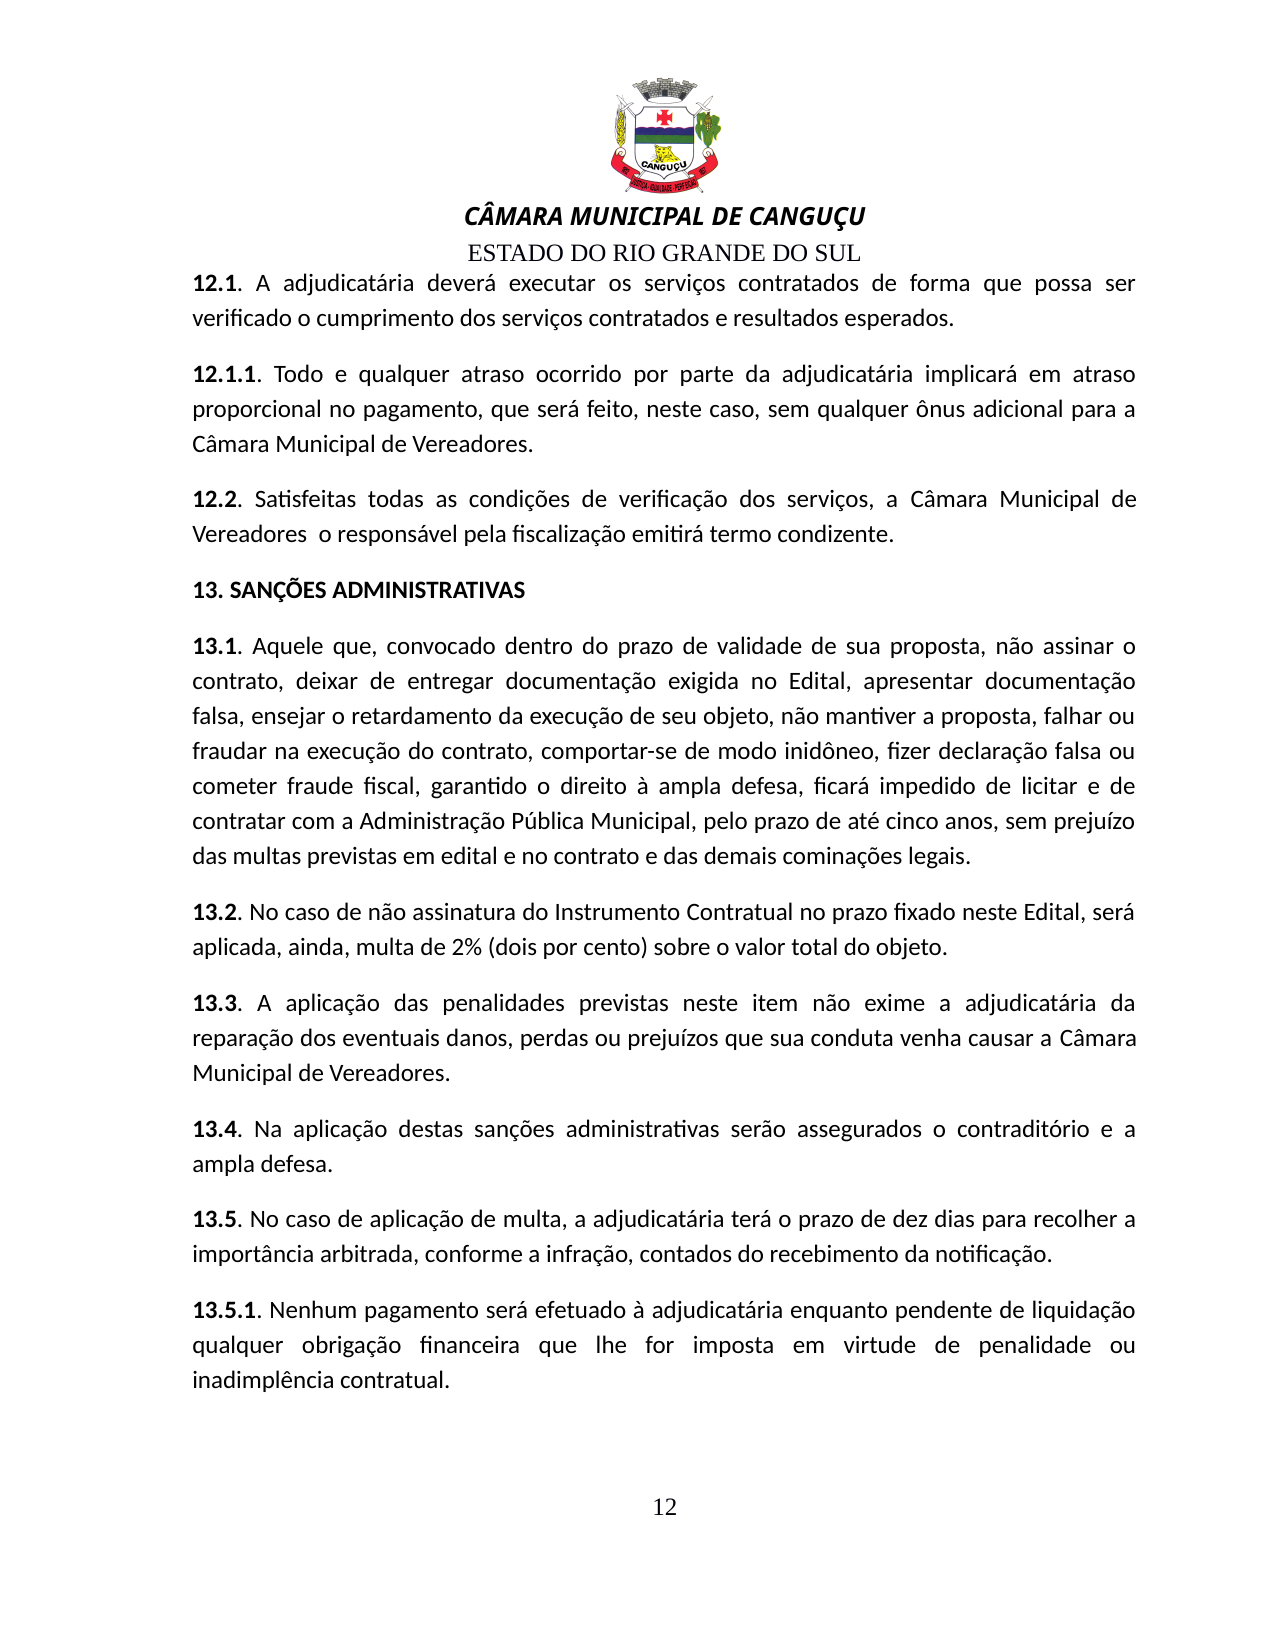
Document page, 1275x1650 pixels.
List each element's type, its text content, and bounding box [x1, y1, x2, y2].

text 13.4. Na aplicação destas sanções administrativas serão assegurados o contraditório e a ampla defesa. [192, 1113, 1137, 1178]
text 13. SANÇÕES ADMINISTRATIVAS [192, 574, 1137, 605]
text 13.5.1. Nenhum pagamento será efetuado à adjudicatária enquanto pendente de liquidação qualquer obrigação financeira que lhe for imposta em virtude de penalidade ou inadimplência contratual. [192, 1294, 1137, 1395]
text 12.1.1. Todo e qualquer atraso ocorrido por parte da adjudicatária implicará em atraso proporcional no pagamento, que será feito, neste caso, sem qualquer ônus adicional para a Câmara Municipal de Vereadores. [192, 358, 1137, 458]
text 12.1. A adjudicatária deverá executar os serviços contratados de forma que possa ser verificado o cumprimento dos serviços contratados e resultados esperados. [192, 267, 1137, 332]
text 13.3. A aplicação das penalidades previstas neste item não exime a adjudicatária da reparação dos eventuais danos, perdas ou prejuízos que sua conduta venha causar a Câmara Municipal de Vereadores. [192, 987, 1137, 1087]
text 13.5. No caso de aplicação de multa, a adjudicatária terá o prazo de dez dias para recolher a importância arbitrada, conforme a infração, contados do recebimento da notificação. [192, 1204, 1137, 1269]
text 13.2. No caso de não assinatura do Instrumento Contratual no prazo fixado neste Edital, será aplicada, ainda, multa de 2% (dois por cento) sobre o valor total do objeto. [192, 896, 1137, 962]
text 12.2. Satisfeitas todas as condições de verificação dos serviços, a Câmara Municipal de Vereadores o responsável pela fiscalização emitirá termo condizente. [192, 484, 1137, 549]
text 13.1. Aquele que, convocado dentro do prazo de validade de sua proposta, não assinar o contrato, deixar de entregar documentação exigida no Edital, apresentar documentação falsa, ensejar o retardamento da execução de seu objeto, não mantiver a proposta, falhar ou fraudar na execução do contrato, comportar-se de modo inidôneo, fizer declaração falsa ou cometer fraude fiscal, garantido o direito à ampla defesa, ficará impedido de licitar e de contratar com a Administração Pública Municipal, pelo prazo de até cinco anos, sem prejuízo das multas previstas em edital e no contrato e das demais cominações legais. [192, 630, 1137, 871]
